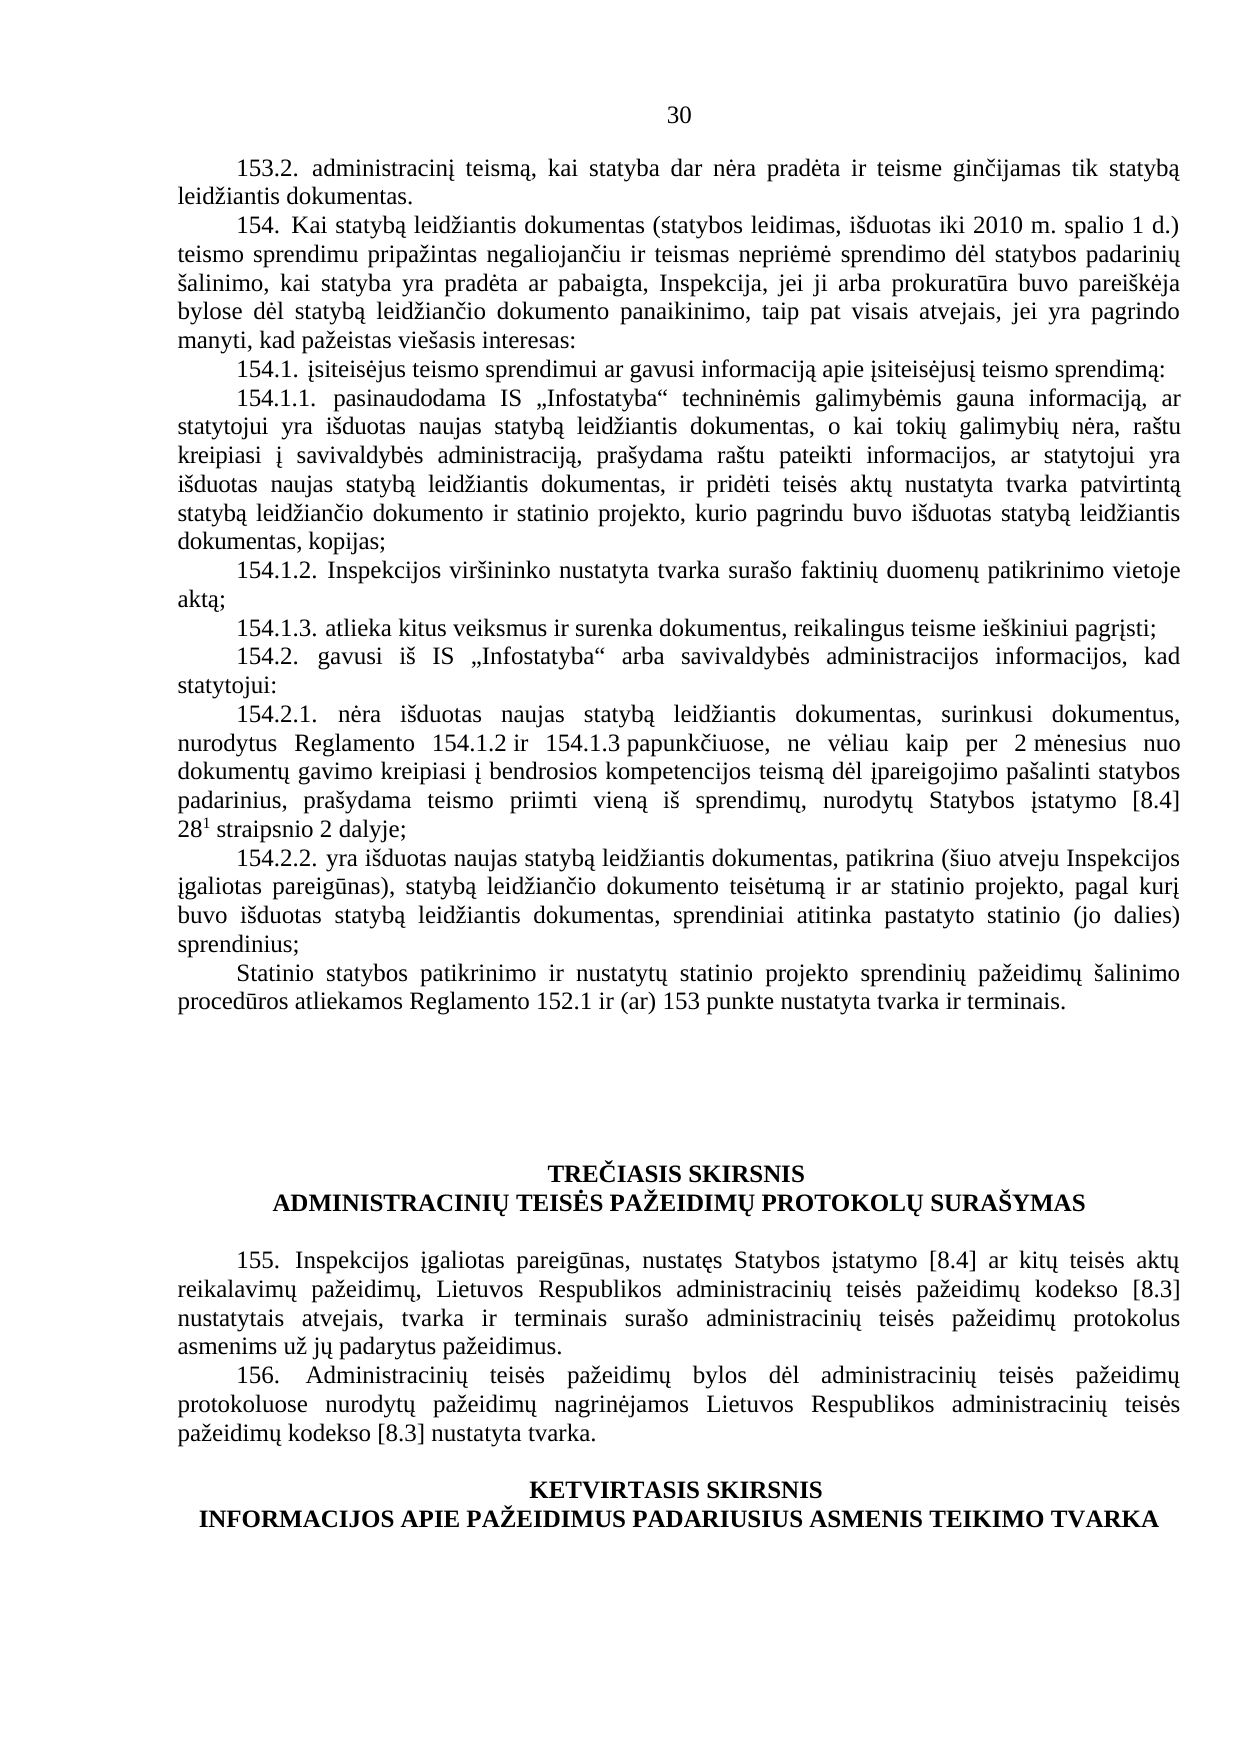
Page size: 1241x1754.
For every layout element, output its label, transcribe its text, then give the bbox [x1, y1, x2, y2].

text 155. Inspekcijos įgaliotas pareigūnas, nustatęs Statybos įstatymo [8.4] ar kitų teisės aktų reikalavimų pažeidimų, Lietuvos Respublikos administracinių teisės pažeidimų kodekso [8.3] nustatytais atvejais, tvarka ir terminais surašo administracinių teisės pažeidimų protokolus asmenims už jų padarytus pažeidimus. [177, 1245, 1181, 1360]
text KETVIRTASIS SKIRSNIS [177, 1475, 1181, 1504]
text 154.2. gavusi iš IS „Infostatyba“ arba savivaldybės administracijos informacijos, kad statytojui: [177, 641, 1181, 699]
text 154.1.3. atlieka kitus veiksmus ir surenka dokumentus, reikalingus teisme ieškiniui pagrįsti; [177, 613, 1181, 641]
text INFORMACIJOS APIE PAŽEIDIMUS PADARIUSIUS ASMENIS TEIKIMO TVARKA [177, 1504, 1181, 1533]
text 154.1.1. pasinaudodama IS „Infostatyba“ techninėmis galimybėmis gauna informaciją, ar statytojui yra išduotas naujas statybą leidžiantis dokumentas, o kai tokių galimybių nėra, raštu kreipiasi į savivaldybės administraciją, prašydama raštu pateikti informacijos, ar statytojui yra išduotas naujas statybą leidžiantis dokumentas, ir pridėti teisės aktų nustatyta tvarka patvirtintą statybą leidžiančio dokumento ir statinio projekto, kurio pagrindu buvo išduotas statybą leidžiantis dokumentas, kopijas; [177, 383, 1181, 555]
text TREČIASIS SKIRSNIS [177, 1159, 1181, 1188]
text 154. Kai statybą leidžiantis dokumentas (statybos leidimas, išduotas iki 2010 m. spalio 1 d.) teismo sprendimu pripažintas negaliojančiu ir teismas nepriėmė sprendimo dėl statybos padarinių šalinimo, kai statyba yra pradėta ar pabaigta, Inspekcija, jei ji arba prokuratūra buvo pareiškėja bylose dėl statybą leidžiančio dokumento panaikinimo, taip pat visais atvejais, jei yra pagrindo manyti, kad pažeistas viešasis interesas: [177, 210, 1181, 354]
text 154.1.2. Inspekcijos viršininko nustatyta tvarka surašo faktinių duomenų patikrinimo vietoje aktą; [177, 555, 1181, 613]
text 153.2. administracinį teismą, kai statyba dar nėra pradėta ir teisme ginčijamas tik statybą leidžiantis dokumentas. [177, 153, 1181, 210]
text Statinio statybos patikrinimo ir nustatytų statinio projekto sprendinių pažeidimų šalinimo procedūros atliekamos Reglamento 152.1 ir (ar) 153 punkte nustatyta tvarka ir terminais. [177, 958, 1181, 1015]
text 154.2.1. nėra išduotas naujas statybą leidžiantis dokumentas, surinkusi dokumentus, nurodytus Reglamento 154.1.2 ir 154.1.3 papunkčiuose, ne vėliau kaip per 2 mėnesius nuo dokumentų gavimo kreipiasi į bendrosios kompetencijos teismą dėl įpareigojimo pašalinti statybos padarinius, prašydama teismo priimti vieną iš sprendimų, nurodytų Statybos įstatymo [8.4] 281 straipsnio 2 dalyje; [177, 699, 1181, 843]
text ADMINISTRACINIŲ TEISĖS PAŽEIDIMŲ PROTOKOLŲ SURAŠYMAS [177, 1188, 1181, 1216]
text 156. Administracinių teisės pažeidimų bylos dėl administracinių teisės pažeidimų protokoluose nurodytų pažeidimų nagrinėjamos Lietuvos Respublikos administracinių teisės pažeidimų kodekso [8.3] nustatyta tvarka. [177, 1360, 1181, 1446]
text 154.2.2. yra išduotas naujas statybą leidžiantis dokumentas, patikrina (šiuo atveju Inspekcijos įgaliotas pareigūnas), statybą leidžiančio dokumento teisėtumą ir ar statinio projekto, pagal kurį buvo išduotas statybą leidžiantis dokumentas, sprendiniai atitinka pastatyto statinio (jo dalies) sprendinius; [177, 843, 1181, 958]
text 154.1. įsiteisėjus teismo sprendimui ar gavusi informaciją apie įsiteisėjusį teismo sprendimą: [177, 354, 1181, 383]
